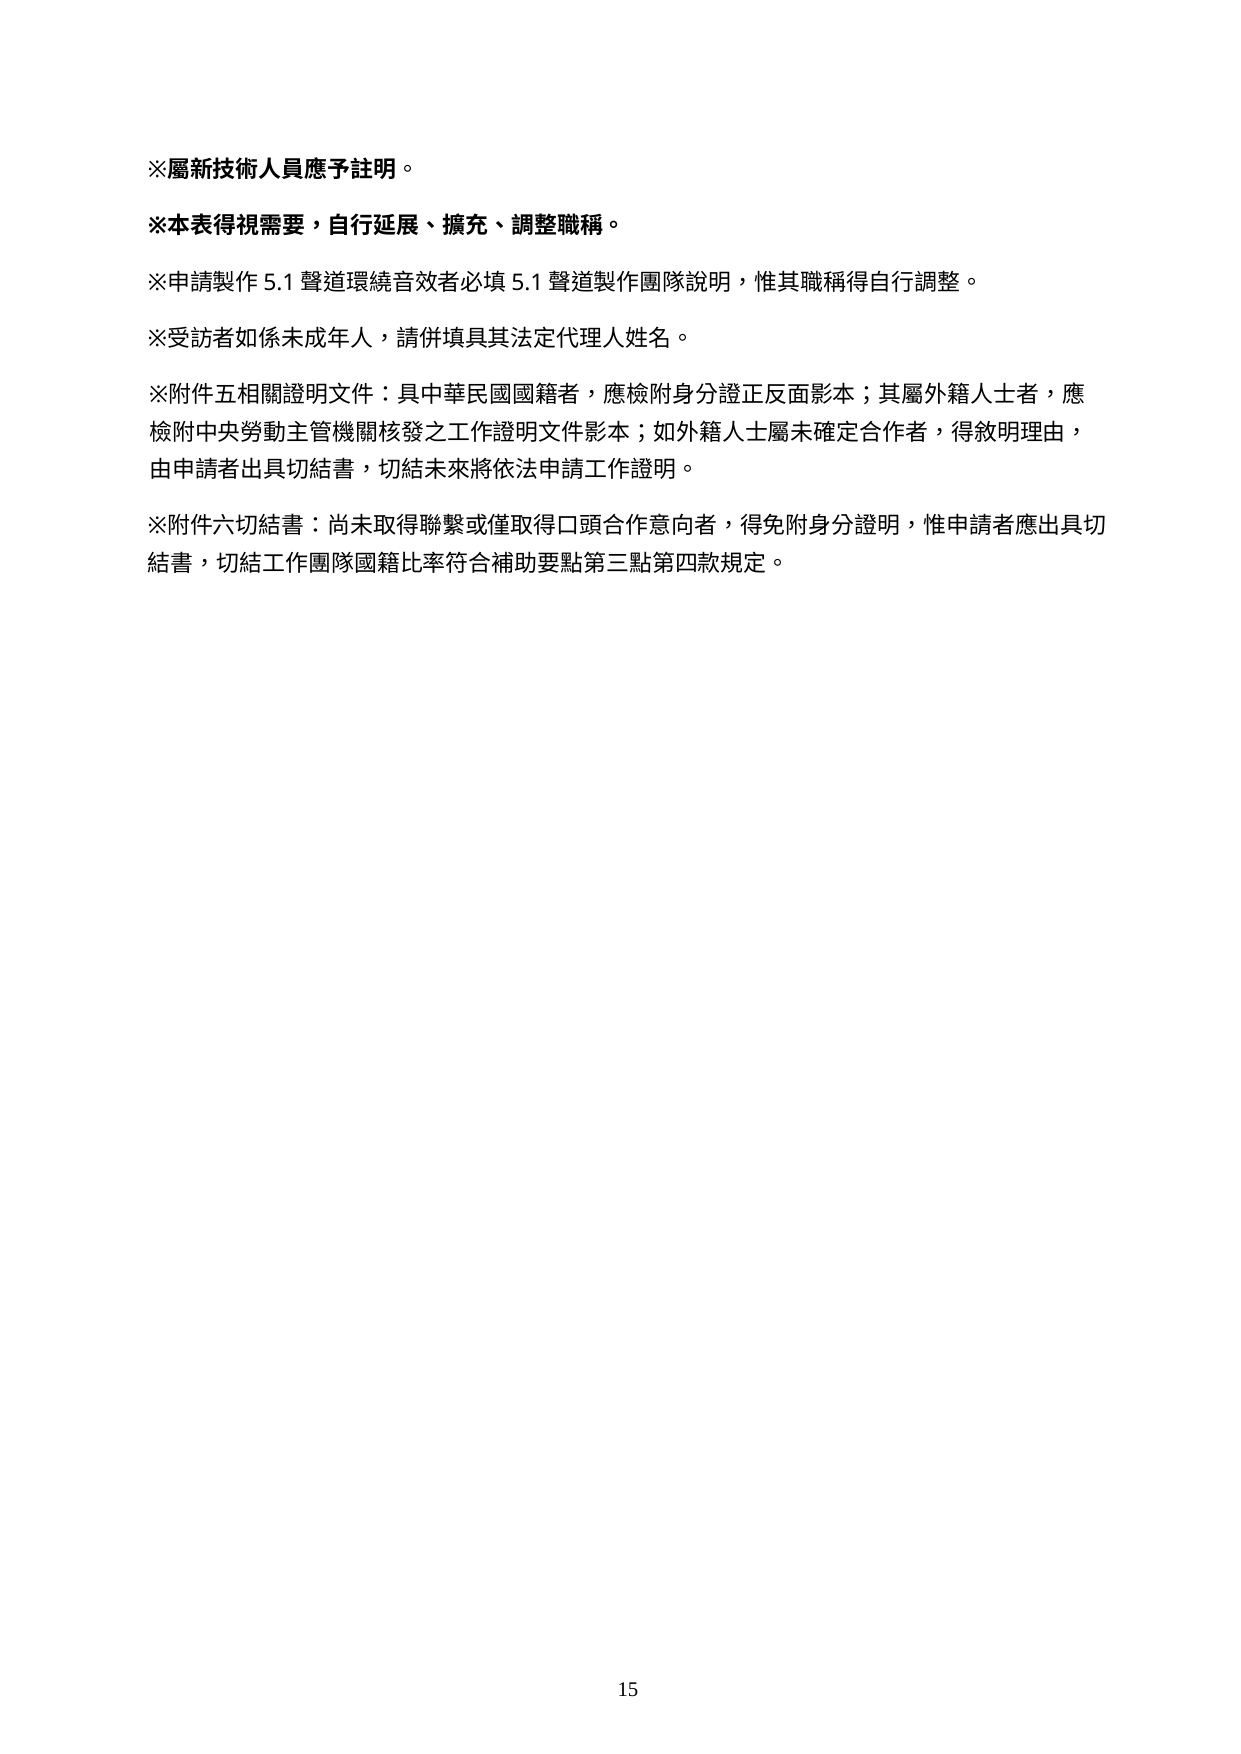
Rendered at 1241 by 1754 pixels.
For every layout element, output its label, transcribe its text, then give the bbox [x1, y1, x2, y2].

text ※附件五相關證明文件：具中華民國國籍者，應檢附身分證正反面影本；其屬外籍人士者，應檢附中央勞動主管機關核發之工作證明文件影本；如外籍人士屬未確定合作者，得敘明理由，由申請者出具切結書，切結未來將依法申請工作證明。 [149, 373, 1107, 485]
text ※受訪者如係未成年人，請併填具其法定代理人姓名。 [148, 316, 1107, 354]
text ※本表得視需要，自行延展、擴充、調整職稱。 [148, 204, 1107, 241]
text ※申請製作5.1聲道環繞音效者必填5.1聲道製作團隊說明，惟其職稱得自行調整。 [148, 260, 1107, 298]
text ※附件六切結書：尚未取得聯繫或僅取得口頭合作意向者，得免附身分證明，惟申請者應出具切結書，切結工作團隊國籍比率符合補助要點第三點第四款規定。 [148, 504, 1107, 579]
text ※屬新技術人員應予註明。 [148, 148, 1107, 185]
